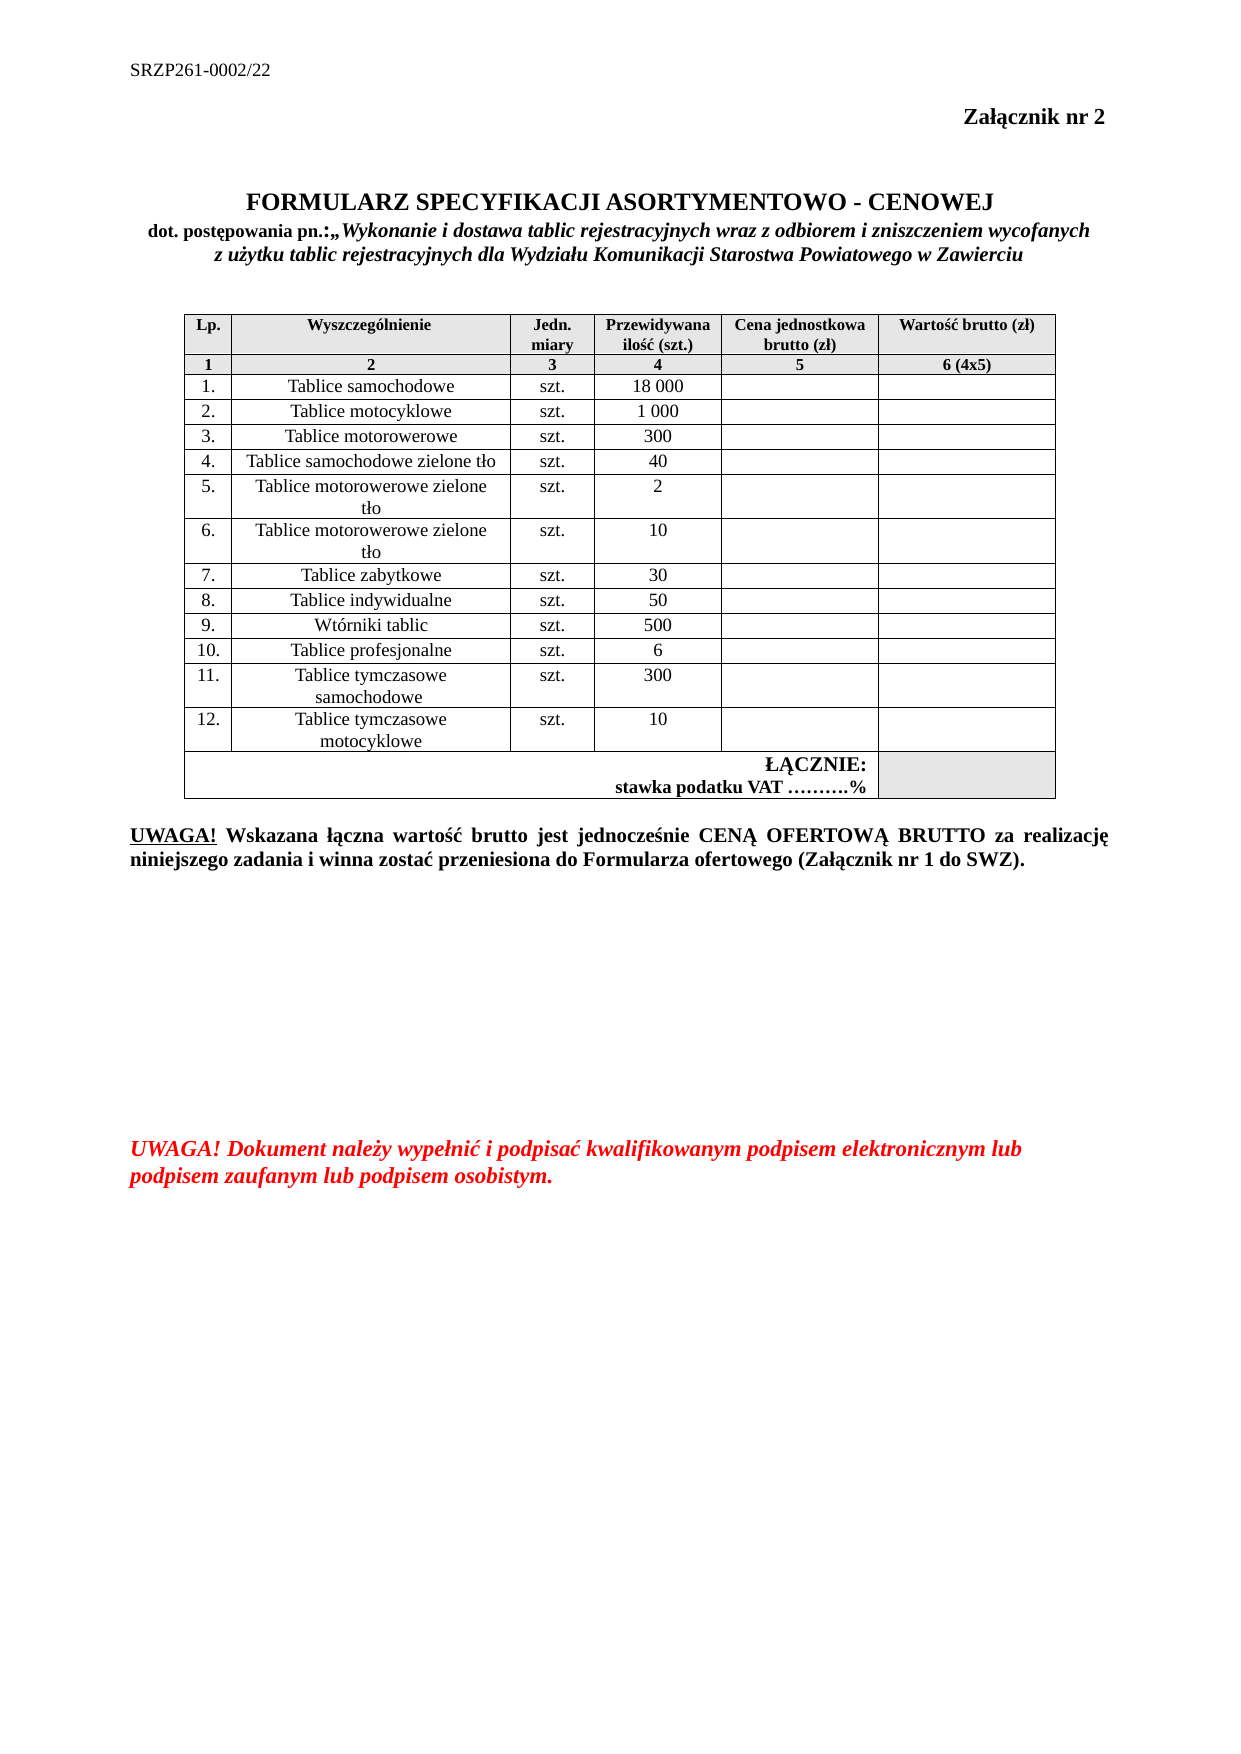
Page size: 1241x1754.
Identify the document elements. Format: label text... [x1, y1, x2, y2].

table_cell 1 000 [595, 400, 721, 424]
table_cell 8. [185, 589, 231, 613]
table_cell 1 [185, 355, 231, 374]
table_cell szt. [511, 708, 594, 751]
table_cell 3. [185, 425, 231, 449]
table_cell szt. [511, 450, 594, 474]
table_cell ŁĄCZNIE: stawka podatku VAT ……….% [185, 752, 878, 798]
table_cell szt. [511, 425, 594, 449]
table_cell 30 [595, 564, 721, 588]
table_cell 5. [185, 475, 231, 518]
table_cell [879, 589, 1055, 613]
table_cell 500 [595, 614, 721, 638]
table_cell [722, 664, 878, 707]
table_cell [879, 425, 1055, 449]
table_cell Tablice indywidualne [232, 589, 510, 613]
table_cell szt. [511, 664, 594, 707]
table_cell szt. [511, 639, 594, 663]
table_cell [722, 639, 878, 663]
table_cell szt. [511, 375, 594, 399]
table_cell Tablice tymczasowe samochodowe [232, 664, 510, 707]
table_cell 5 [722, 355, 878, 374]
table_header Przewidywana ilość (szt.) [595, 315, 721, 353]
table_cell Tablice tymczasowe motocyklowe [232, 708, 510, 751]
table_cell 12. [185, 708, 231, 751]
table_cell [722, 708, 878, 751]
table_cell 6 [595, 639, 721, 663]
table_cell 4. [185, 450, 231, 474]
table_header Wartość brutto (zł) [879, 315, 1055, 353]
table_cell Tablice profesjonalne [232, 639, 510, 663]
table_header Jedn. miary [511, 315, 594, 353]
table_cell [722, 400, 878, 424]
table_cell [879, 664, 1055, 707]
table_cell Tablice motorowerowe zielone tło [232, 475, 510, 518]
table_cell szt. [511, 400, 594, 424]
text FORMULARZ SPECYFIKACJI ASORTYMENTOWO - CENOWEJ [130, 187, 1110, 216]
table_cell 9. [185, 614, 231, 638]
table_cell 10 [595, 519, 721, 562]
table_cell [879, 639, 1055, 663]
table_cell Tablice motocyklowe [232, 400, 510, 424]
table_cell [722, 425, 878, 449]
table_cell 300 [595, 664, 721, 707]
text UWAGA! Dokument należy wypełnić i podpisać kwalifikowanym podpisem elektronicznym lub podpisem zaufanym lub podpisem osobistym. [130, 1135, 1110, 1188]
table_cell [722, 519, 878, 562]
table_cell [722, 450, 878, 474]
table_header Lp. [185, 315, 231, 353]
table_header Cena jednostkowa brutto (zł) [722, 315, 878, 353]
table_cell [879, 475, 1055, 518]
table_cell 2 [595, 475, 721, 518]
table_cell 10. [185, 639, 231, 663]
text Załącznik nr 2 [130, 103, 1105, 129]
table_cell szt. [511, 519, 594, 562]
table_cell Tablice zabytkowe [232, 564, 510, 588]
table_cell 2. [185, 400, 231, 424]
table_cell szt. [511, 564, 594, 588]
text UWAGA! Wskazana łączna wartość brutto jest jednocześnie CENĄ OFERTOWĄ BRUTTO za realizację niniejszego zadania i winna zostać przeniesiona do Formularza ofertowego (Załącznik nr 1 do SWZ). [130, 823, 1110, 871]
table_cell Tablice motorowerowe zielone tło [232, 519, 510, 562]
table_cell 7. [185, 564, 231, 588]
table_cell szt. [511, 475, 594, 518]
table_cell 11. [185, 664, 231, 707]
table_cell Tablice samochodowe zielone tło [232, 450, 510, 474]
table_cell [879, 752, 1055, 798]
table_cell 50 [595, 589, 721, 613]
table_cell 1. [185, 375, 231, 399]
table_cell [879, 564, 1055, 588]
table_cell [722, 589, 878, 613]
table_cell [722, 614, 878, 638]
table_cell [879, 450, 1055, 474]
table_cell 40 [595, 450, 721, 474]
table_cell [722, 475, 878, 518]
table_cell 2 [232, 355, 510, 374]
table_cell Wtórniki tablic [232, 614, 510, 638]
table_cell 300 [595, 425, 721, 449]
table_cell [879, 614, 1055, 638]
table_cell [879, 519, 1055, 562]
table_cell [722, 375, 878, 399]
table_cell Tablice motorowerowe [232, 425, 510, 449]
table_cell [722, 564, 878, 588]
table_cell 4 [595, 355, 721, 374]
table_cell szt. [511, 614, 594, 638]
table_cell 6. [185, 519, 231, 562]
table_cell 18 000 [595, 375, 721, 399]
table_cell [879, 400, 1055, 424]
table_cell 10 [595, 708, 721, 751]
text dot. postępowania pn.:„Wykonanie i dostawa tablic rejestracyjnych wraz z odbiorem i zniszczeniem wycofanych z użytku tablic rejestracyjnych dla Wydziału Komunikacji Starostwa Powiatowego w Zawierciu [130, 216, 1110, 266]
table_cell Tablice samochodowe [232, 375, 510, 399]
table_cell szt. [511, 589, 594, 613]
table_cell [879, 708, 1055, 751]
table_cell 6 (4x5) [879, 355, 1055, 374]
table_cell 3 [511, 355, 594, 374]
table_header Wyszczególnienie [232, 315, 510, 353]
table_cell [879, 375, 1055, 399]
